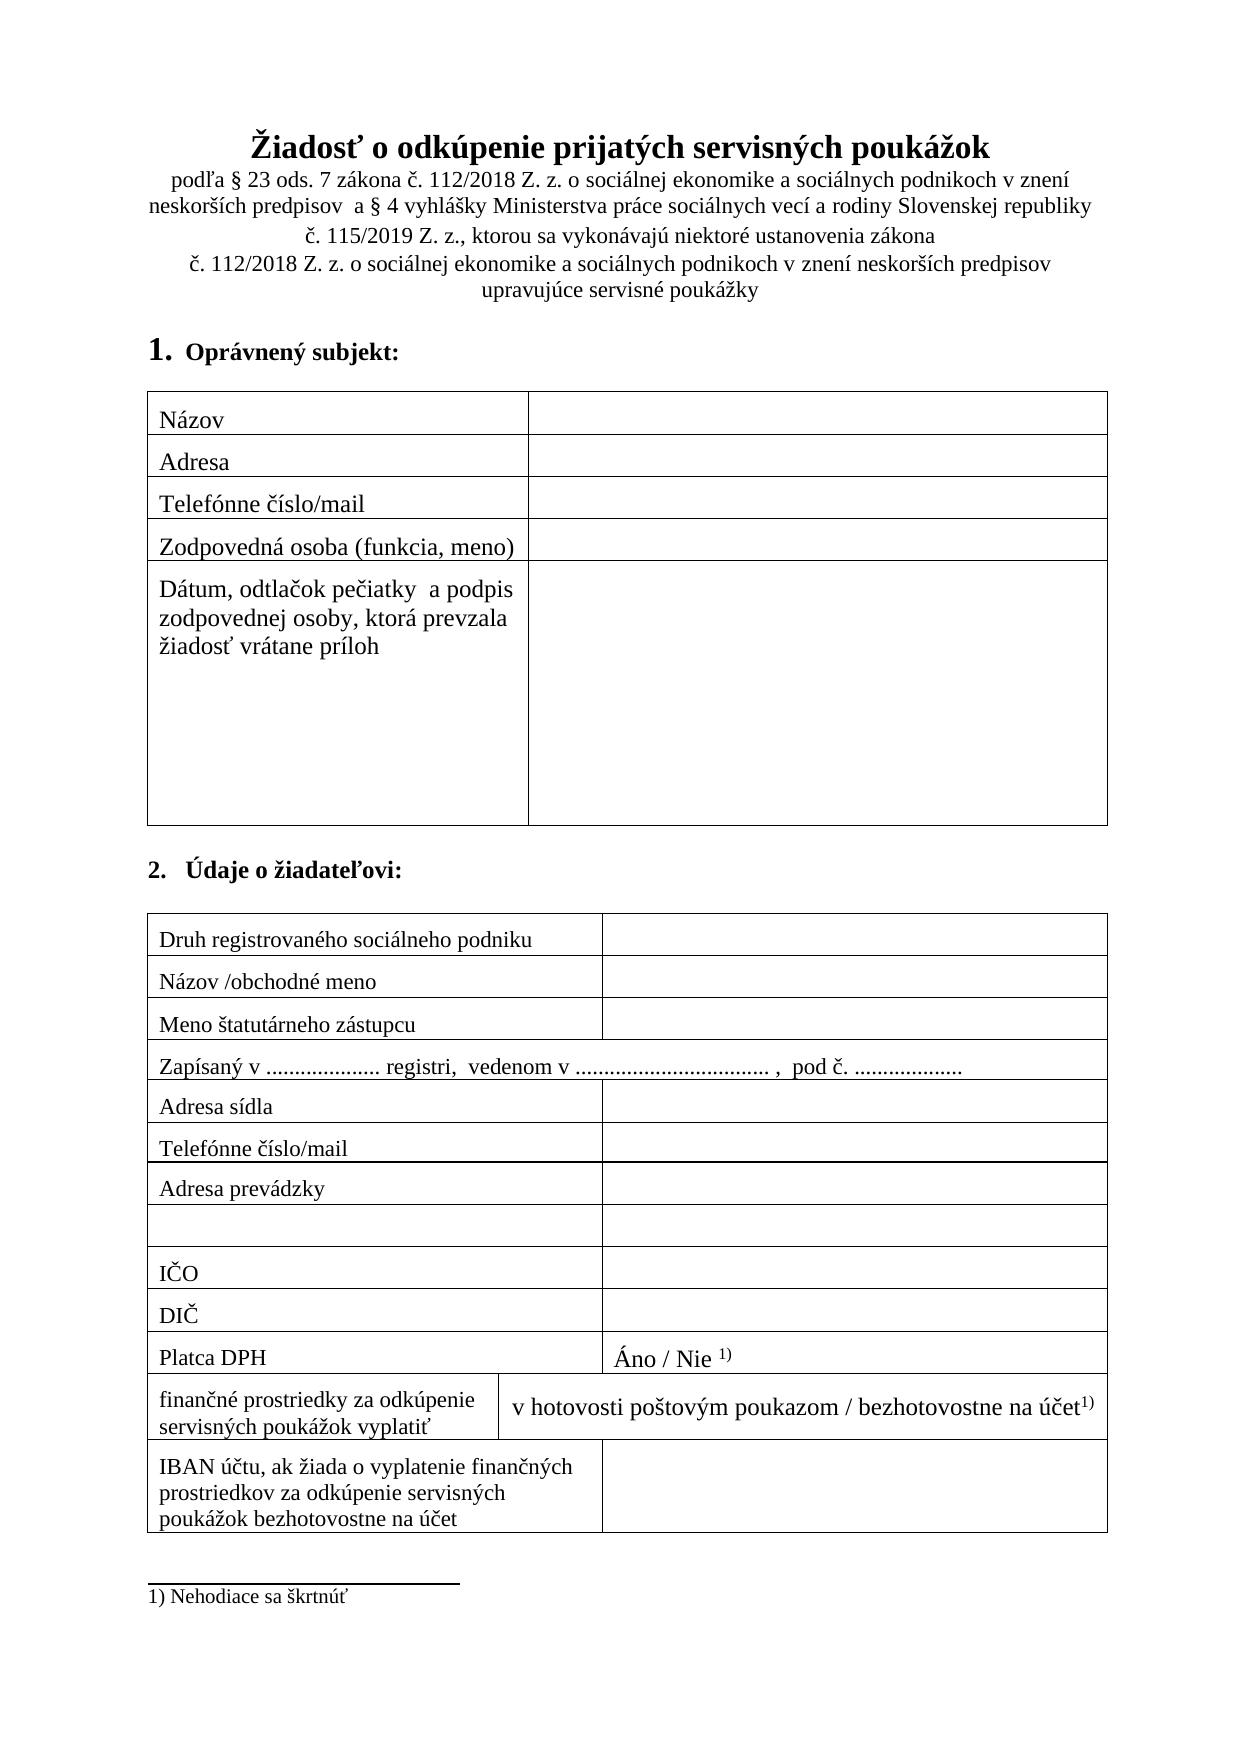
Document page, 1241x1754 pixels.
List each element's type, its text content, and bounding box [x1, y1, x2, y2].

table_cell [603, 1080, 1107, 1122]
table_cell [148, 1205, 602, 1246]
table_cell IBAN účtu, ak žiada o vyplatenie finančných prostriedkov za odkúpenie servisných poukážok bezhotovostne na účet [148, 1440, 602, 1532]
table_cell Zapísaný v .................... registri, vedenom v .................................. , pod č. ................... [148, 1040, 1107, 1079]
table_header [529, 392, 1107, 433]
table_cell Áno / Nie ) [603, 1332, 1107, 1373]
table_cell [603, 1440, 1107, 1532]
table_cell IČO [148, 1247, 602, 1288]
table_cell [529, 519, 1107, 560]
table_cell Adresa sídla [148, 1080, 602, 1122]
table_cell Telefónne číslo/mail [148, 477, 528, 518]
table_header Druh registrovaného sociálneho podniku [148, 914, 602, 955]
list Údaje o žiadateľovi: [148, 855, 1092, 884]
table_cell v hotovosti poštovým poukazom / bezhotovostne na účet1) [499, 1374, 1107, 1439]
table_cell [529, 477, 1107, 518]
table_cell [529, 435, 1107, 476]
table_cell [603, 998, 1107, 1039]
table_cell [529, 561, 1107, 825]
text podľa § 23 ods. 7 zákona č. 112/2018 Z. z. o sociálnej ekonomike a sociálnych podnikoch v znení neskorších predpisov a § 4 vyhlášky Ministerstva práce sociálnych vecí a rodiny Slovenskej republiky č. 115/2019 Z. z., ktorou sa vykonávajú niektoré ustanovenia zákona č. 112/2018 Z. z. o sociálnej ekonomike a sociálnych podnikoch v znení neskorších predpisov upravujúce servisné poukážky [148, 166, 1092, 302]
list Oprávnený subjekt: [148, 329, 1092, 367]
table_cell Meno štatutárneho zástupcu [148, 998, 602, 1039]
table_cell finančné prostriedky za odkúpenie servisných poukážok vyplatiť [148, 1374, 498, 1439]
table_cell [603, 956, 1107, 997]
table_cell [603, 1123, 1107, 1161]
table_cell [603, 1247, 1107, 1288]
table_cell Platca DPH [148, 1332, 602, 1373]
table_cell Dátum, odtlačok pečiatky a podpis zodpovednej osoby, ktorá prevzala žiadosť vrátane príloh [148, 561, 528, 825]
text Žiadosť o odkúpenie prijatých servisných poukážok [148, 127, 1092, 166]
table_cell Názov /obchodné meno [148, 956, 602, 997]
table_cell [603, 1289, 1107, 1331]
table_cell Adresa [148, 435, 528, 476]
table_cell Telefónne číslo/mail [148, 1123, 602, 1161]
table_cell Adresa prevádzky [148, 1163, 602, 1204]
table_cell Zodpovedná osoba (funkcia, meno) [148, 519, 528, 560]
table_cell [603, 1205, 1107, 1246]
table_cell DIČ [148, 1289, 602, 1331]
table_header Názov [148, 392, 528, 433]
table_header [603, 914, 1107, 955]
table_cell [603, 1163, 1107, 1204]
